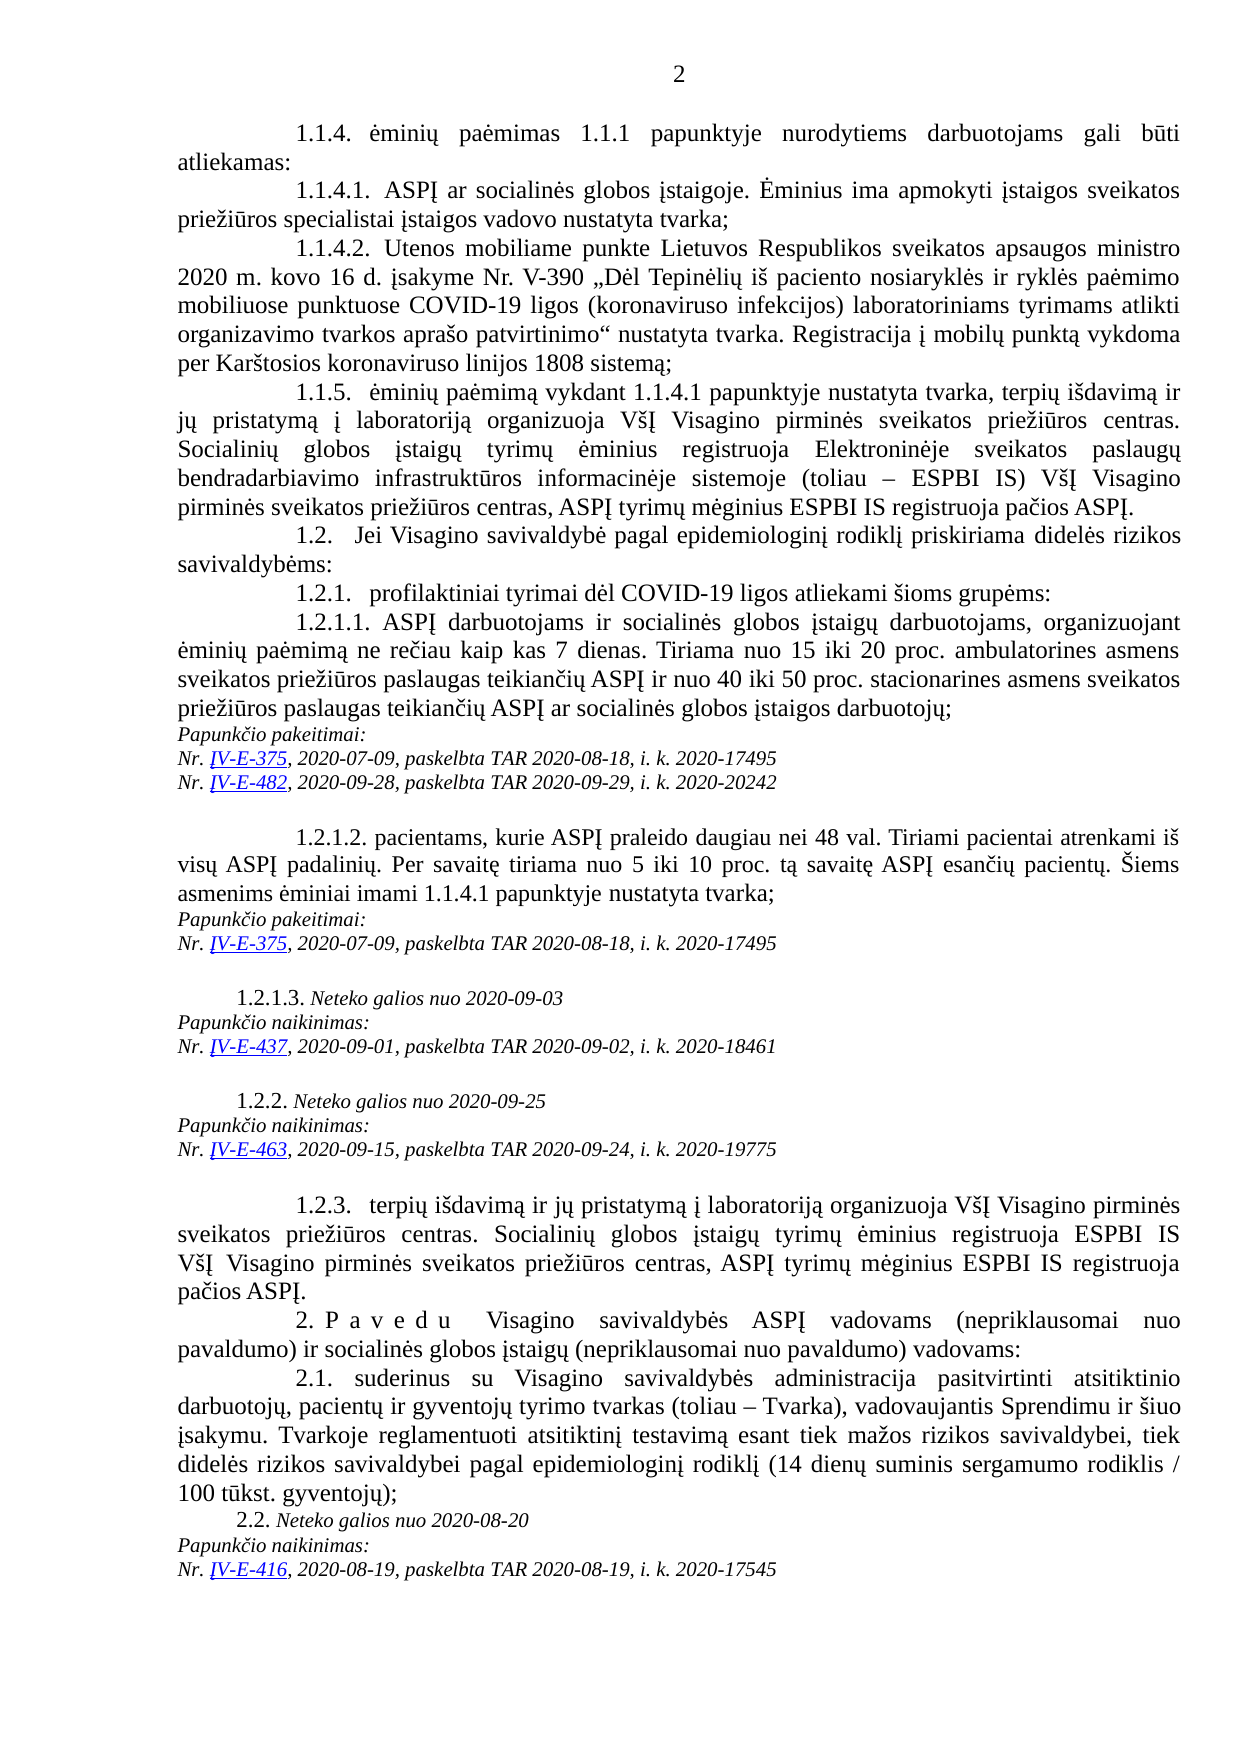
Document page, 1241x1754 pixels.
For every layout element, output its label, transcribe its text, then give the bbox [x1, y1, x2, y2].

text 1.2.1. profilaktiniai tyrimai dėl COVID-19 ligos atliekami šioms grupėms: [177, 578, 1181, 607]
text Nr. ĮV-E-375, 2020-07-09, paskelbta TAR 2020-08-18, i. k. 2020-17495 [177, 746, 1181, 770]
text Papunkčio naikinimas: [177, 1010, 1181, 1034]
text Nr. ĮV-E-375, 2020-07-09, paskelbta TAR 2020-08-18, i. k. 2020-17495 [177, 931, 1181, 955]
text 1.1.4.1. ASPĮ ar socialinės globos įstaigoje. Ėminius ima apmokyti įstaigos sveikatos priežiūros specialistai įstaigos vadovo nustatyta tvarka; [177, 176, 1181, 233]
text Papunkčio naikinimas: [177, 1113, 1181, 1137]
text 1.2.2. Neteko galios nuo 2020-09-25 [177, 1087, 1181, 1113]
text 2.2. Neteko galios nuo 2020-08-20 [177, 1506, 1181, 1533]
text 2.1. suderinus su Visagino savivaldybės administracija pasitvirtinti atsitiktinio darbuotojų, pacientų ir gyventojų tyrimo tvarkas (toliau – Tvarka), vadovaujantis Sprendimu ir šiuo įsakymu. Tvarkoje reglamentuoti atsitiktinį testavimą esant tiek mažos rizikos savivaldybei, tiek didelės rizikos savivaldybei pagal epidemiologinį rodiklį (14 dienų suminis sergamumo rodiklis / 100 tūkst. gyventojų); [177, 1363, 1181, 1506]
text Nr. ĮV-E-463, 2020-09-15, paskelbta TAR 2020-09-24, i. k. 2020-19775 [177, 1137, 1181, 1161]
text 1.2.1.2. pacientams, kurie ASPĮ praleido daugiau nei 48 val. Tiriami pacientai atrenkami iš visų ASPĮ padalinių. Per savaitę tiriama nuo 5 iki 10 proc. tą savaitę ASPĮ esančių pacientų. Šiems asmenims ėminiai imami 1.1.4.1 papunktyje nustatyta tvarka; [177, 823, 1181, 907]
text 1.1.5. ėminių paėmimą vykdant 1.1.4.1 papunktyje nustatyta tvarka, terpių išdavimą ir jų pristatymą į laboratoriją organizuoja VšĮ Visagino pirminės sveikatos priežiūros centras. Socialinių globos įstaigų tyrimų ėminius registruoja Elektroninėje sveikatos paslaugų bendradarbiavimo infrastruktūros informacinėje sistemoje (toliau – ESPBI IS) VšĮ Visagino pirminės sveikatos priežiūros centras, ASPĮ tyrimų mėginius ESPBI IS registruoja pačios ASPĮ. [177, 377, 1181, 521]
text Papunkčio pakeitimai: [177, 722, 1181, 746]
text 1.1.4.2. Utenos mobiliame punkte Lietuvos Respublikos sveikatos apsaugos ministro 2020 m. kovo 16 d. įsakyme Nr. V-390 „Dėl Tepinėlių iš paciento nosiaryklės ir ryklės paėmimo mobiliuose punktuose COVID-19 ligos (koronaviruso infekcijos) laboratoriniams tyrimams atlikti organizavimo tvarkos aprašo patvirtinimo“ nustatyta tvarka. Registracija į mobilų punktą vykdoma per Karštosios koronaviruso linijos 1808 sistemą; [177, 233, 1181, 377]
text Papunkčio pakeitimai: [177, 907, 1181, 931]
text 1.2.3. terpių išdavimą ir jų pristatymą į laboratoriją organizuoja VšĮ Visagino pirminės sveikatos priežiūros centras. Socialinių globos įstaigų tyrimų ėminius registruoja ESPBI IS VšĮ Visagino pirminės sveikatos priežiūros centras, ASPĮ tyrimų mėginius ESPBI IS registruoja pačios ASPĮ. [177, 1190, 1181, 1305]
text 1.2.1.3. Neteko galios nuo 2020-09-03 [177, 984, 1181, 1010]
text Nr. ĮV-E-416, 2020-08-19, paskelbta TAR 2020-08-19, i. k. 2020-17545 [177, 1557, 1181, 1581]
text 1.2. Jei Visagino savivaldybė pagal epidemiologinį rodiklį priskiriama didelės rizikos savivaldybėms: [177, 521, 1181, 578]
text 1.2.1.1. ASPĮ darbuotojams ir socialinės globos įstaigų darbuotojams, organizuojant ėminių paėmimą ne rečiau kaip kas 7 dienas. Tiriama nuo 15 iki 20 proc. ambulatorines asmens sveikatos priežiūros paslaugas teikiančių ASPĮ ir nuo 40 iki 50 proc. stacionarines asmens sveikatos priežiūros paslaugas teikiančių ASPĮ ar socialinės globos įstaigos darbuotojų; [177, 607, 1181, 722]
text 1.1.4. ėminių paėmimas 1.1.1 papunktyje nurodytiems darbuotojams gali būti atliekamas: [177, 118, 1181, 176]
text Papunkčio naikinimas: [177, 1533, 1181, 1557]
text Nr. ĮV-E-482, 2020-09-28, paskelbta TAR 2020-09-29, i. k. 2020-20242 [177, 770, 1181, 794]
text 2. Pavedu Visagino savivaldybės ASPĮ vadovams (nepriklausomai nuo pavaldumo) ir socialinės globos įstaigų (nepriklausomai nuo pavaldumo) vadovams: [177, 1305, 1181, 1363]
text Nr. ĮV-E-437, 2020-09-01, paskelbta TAR 2020-09-02, i. k. 2020-18461 [177, 1034, 1181, 1058]
